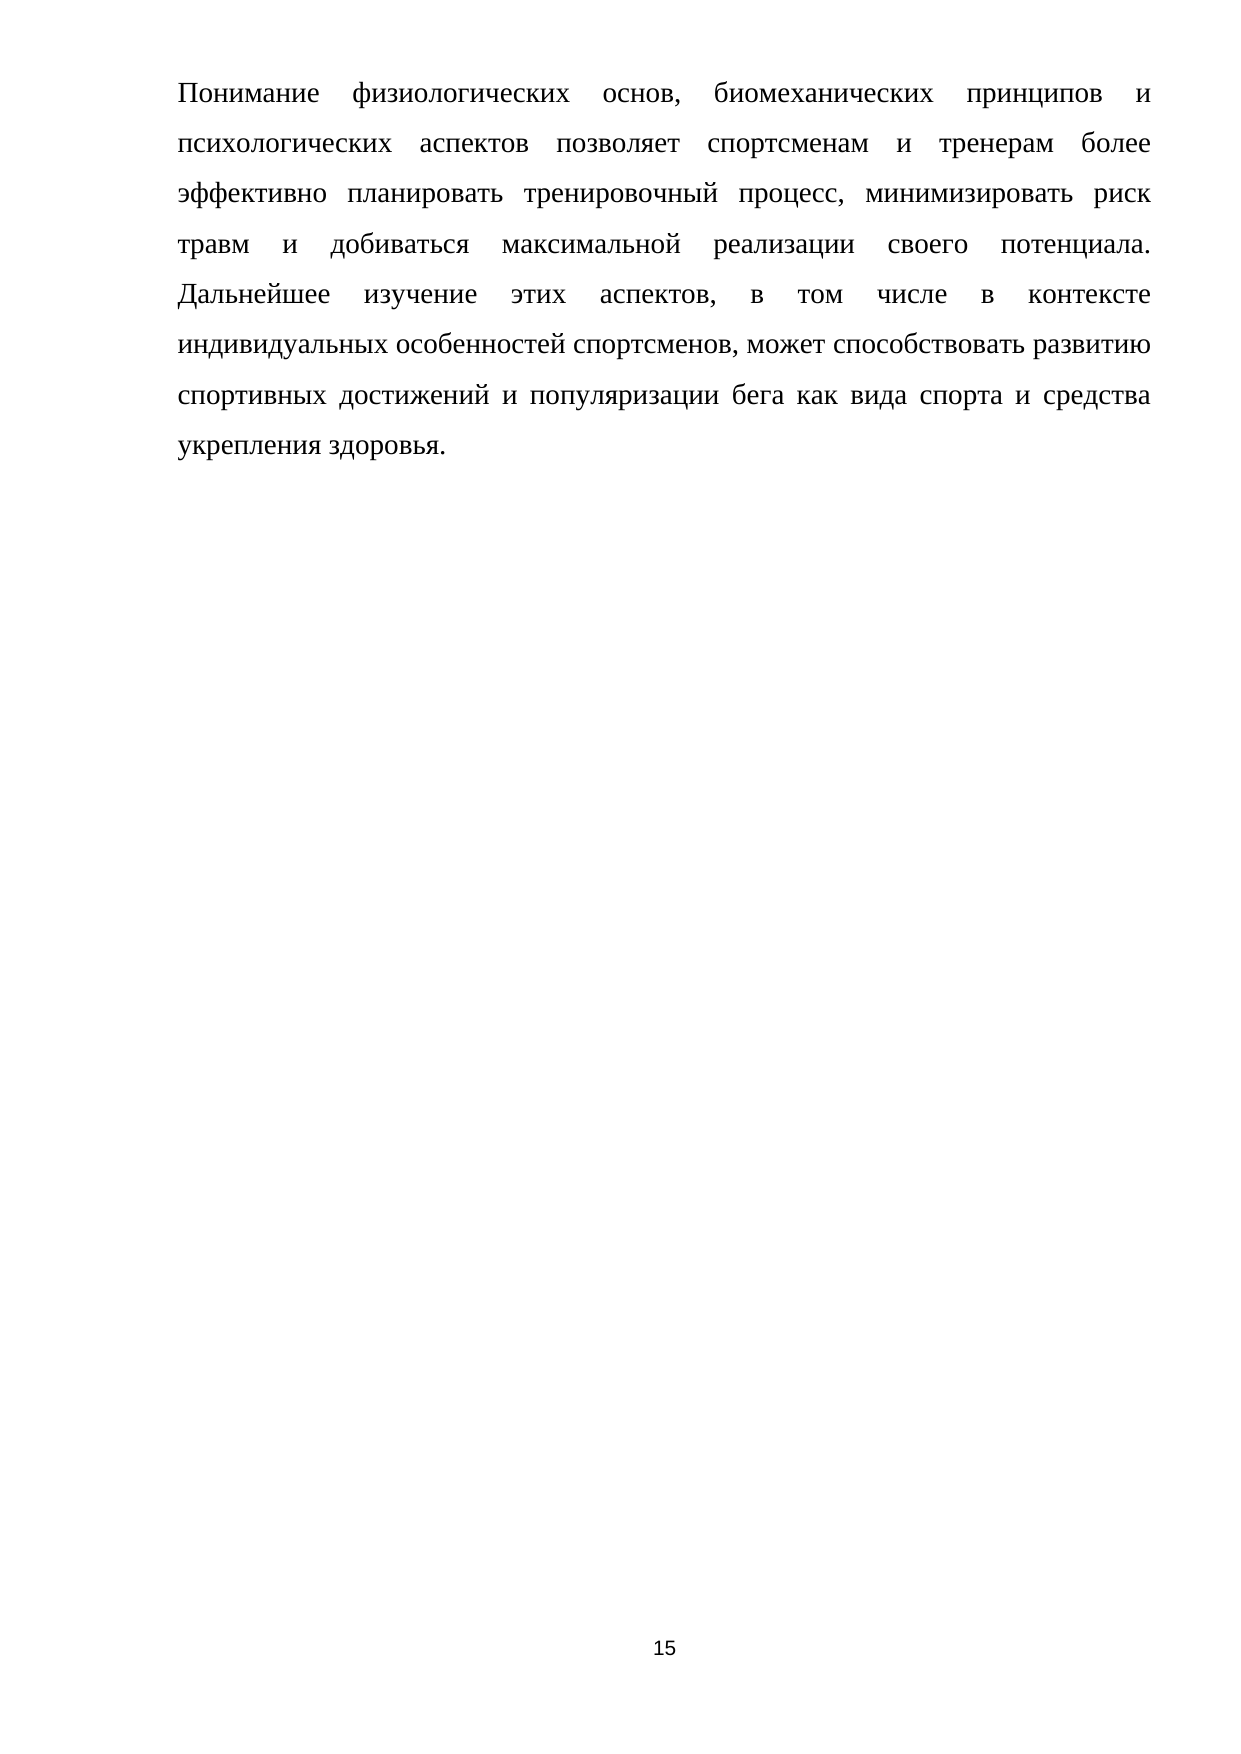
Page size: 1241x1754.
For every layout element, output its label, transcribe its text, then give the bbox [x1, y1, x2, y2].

text Понимание физиологических основ, биомеханических принципов и психологических аспектов позволяет спортсменам и тренерам более эффективно планировать тренировочный процесс, минимизировать риск травм и добиваться максимальной реализации своего потенциала. Дальнейшее изучение этих аспектов, в том числе в контексте индивидуальных особенностей спортсменов, может способствовать развитию спортивных достижений и популяризации бега как вида спорта и средства укрепления здоровья. [177, 75, 1152, 461]
